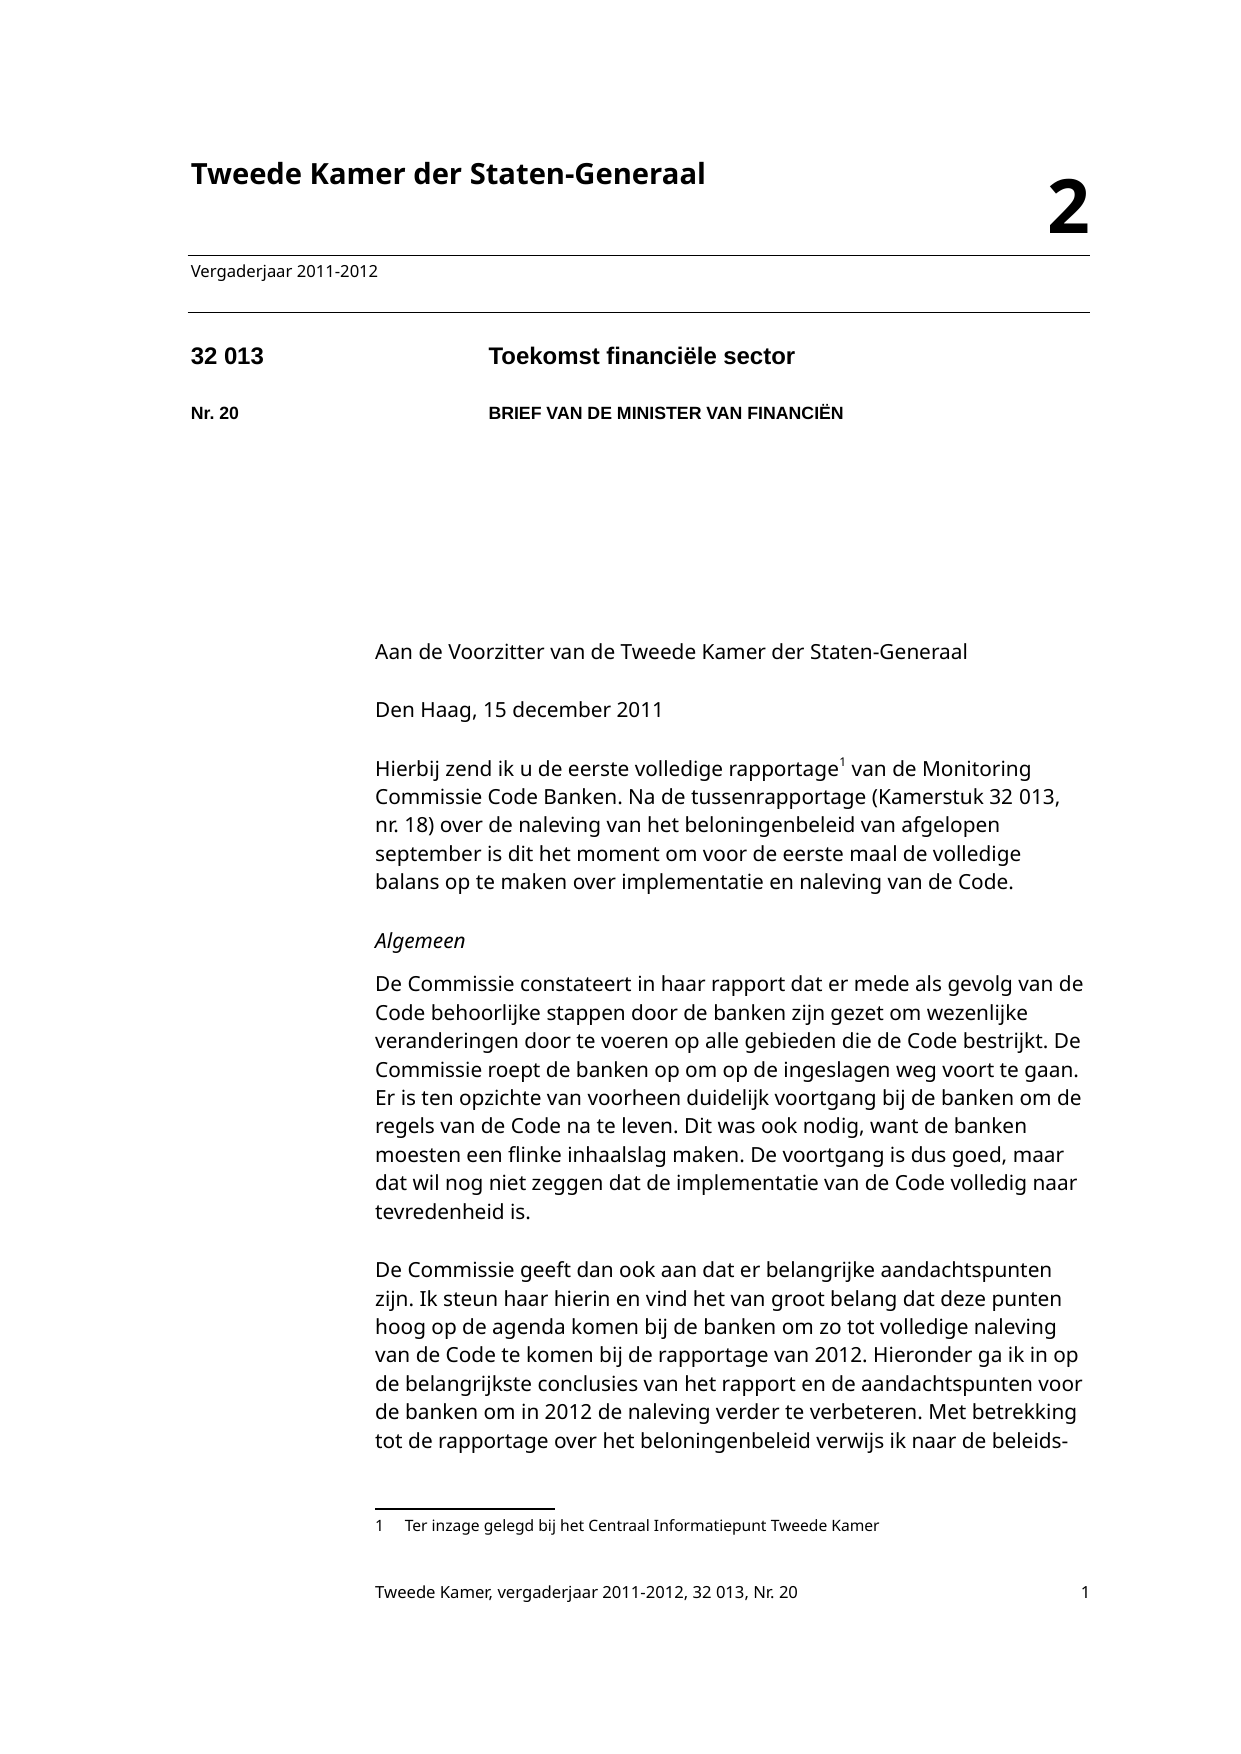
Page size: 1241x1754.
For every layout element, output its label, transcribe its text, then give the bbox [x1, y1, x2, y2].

table_cell [485, 256, 1090, 312]
table_cell 32 013 [188, 339, 485, 399]
table_cell [188, 313, 485, 339]
table_header 2 [910, 150, 1090, 255]
table_cell [485, 313, 1090, 339]
table_cell Nr. 20 [188, 399, 485, 518]
table_header Tweede Kamer der Staten-Generaal [188, 150, 909, 255]
text Den Haag, 15 december 2011 [375, 695, 1090, 724]
text Hierbij zend ik u de eerste volledige rapportage van de Monitoring Commissie Code Banken. Na de tussenrapportage (Kamerstuk 32 013, nr. 18) over de naleving van het beloningenbeleid van afgelopen september is dit het moment om voor de eerste maal de volledige balans op te maken over implementatie en naleving van de Code. [375, 754, 1090, 896]
text Ter inzage gelegd bij het Centraal Informatiepunt Tweede Kamer [375, 1508, 1090, 1536]
text Algemeen [375, 926, 1090, 954]
table_cell Vergaderjaar 2011-2012 [188, 256, 485, 312]
table_cell BRIEF VAN DE MINISTER VAN FINANCIËN [485, 399, 1090, 518]
table_cell Toekomst financiële sector [485, 339, 1090, 399]
text De Commissie constateert in haar rapport dat er mede als gevolg van de Code behoorlijke stappen door de banken zijn gezet om wezenlijke veranderingen door te voeren op alle gebieden die de Code bestrijkt. De Commissie roept de banken op om op de ingeslagen weg voort te gaan. Er is ten opzichte van voorheen duidelijk voortgang bij de banken om de regels van de Code na te leven. Dit was ook nodig, want de banken moesten een flinke inhaalslag maken. De voortgang is dus goed, maar dat wil nog niet zeggen dat de implementatie van de Code volledig naar tevredenheid is. [375, 969, 1090, 1225]
text Aan de Voorzitter van de Tweede Kamer der Staten-Generaal [375, 637, 1090, 665]
text De Commissie geeft dan ook aan dat er belangrijke aandachtspunten zijn. Ik steun haar hierin en vind het van groot belang dat deze punten hoog op de agenda komen bij de banken om zo tot volledige naleving van de Code te komen bij de rapportage van 2012. Hieronder ga ik in op de belangrijkste conclusies van het rapport en de aandachtspunten voor de banken om in 2012 de naleving verder te verbeteren. Met betrekking tot de rapportage over het beloningenbeleid verwijs ik naar de beleids- [375, 1255, 1090, 1454]
